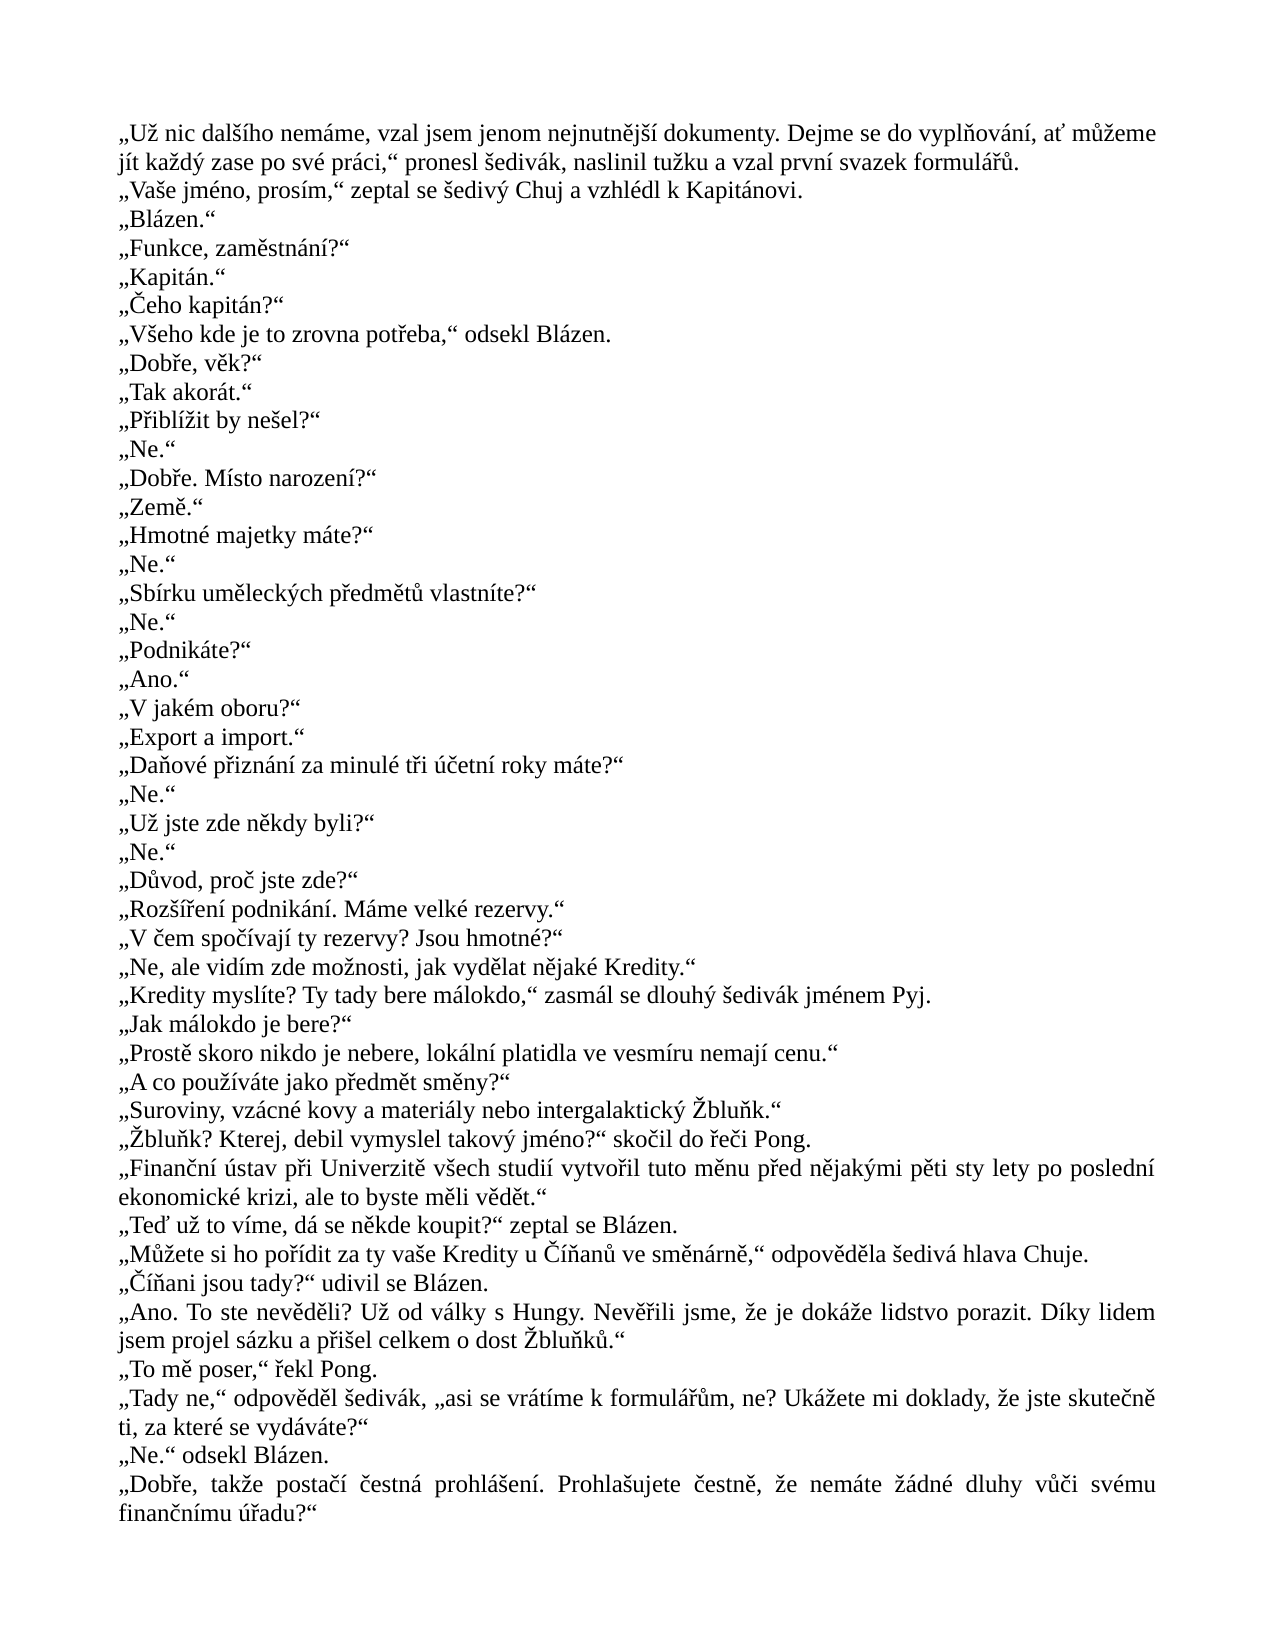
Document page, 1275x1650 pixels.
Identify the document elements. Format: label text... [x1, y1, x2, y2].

text „Ano. To ste nevěděli? Už od války s Hungy. Nevěřili jsme, že je dokáže lidstvo porazit. Díky lidem jsem projel sázku a přišel celkem o dost Žbluňků.“ [118, 1297, 1157, 1354]
text „Můžete si ho pořídit za ty vaše Kredity u Číňanů ve směnárně,“ odpověděla šedivá hlava Chuje. [118, 1239, 1157, 1268]
text „Ne.“ [118, 434, 1157, 463]
text „Ne.“ [118, 779, 1157, 808]
text „Jak málokdo je bere?“ [118, 1009, 1157, 1038]
text „Už nic dalšího nemáme, vzal jsem jenom nejnutnější dokumenty. Dejme se do vyplňování, ať můžeme jít každý zase po své práci,“ pronesl šedivák, naslinil tužku a vzal první svazek formulářů. [118, 118, 1157, 176]
text „Dobře, takže postačí čestná prohlášení. Prohlašujete čestně, že nemáte žádné dluhy vůči svému finančnímu úřadu?“ [118, 1469, 1157, 1527]
text „Důvod, proč jste zde?“ [118, 866, 1157, 894]
text „Rozšíření podnikání. Máme velké rezervy.“ [118, 894, 1157, 923]
text „Sbírku uměleckých předmětů vlastníte?“ [118, 578, 1157, 607]
text „Dobře, věk?“ [118, 348, 1157, 377]
text „Ne, ale vidím zde možnosti, jak vydělat nějaké Kredity.“ [118, 952, 1157, 981]
text „Podnikáte?“ [118, 636, 1157, 664]
text „Funkce, zaměstnání?“ [118, 233, 1157, 262]
text „Prostě skoro nikdo je nebere, lokální platidla ve vesmíru nemají cenu.“ [118, 1038, 1157, 1067]
text „Tady ne,“ odpověděl šedivák, „asi se vrátíme k formulářům, ne? Ukážete mi doklady, že jste skutečně ti, za které se vydáváte?“ [118, 1383, 1157, 1441]
text „Suroviny, vzácné kovy a materiály nebo intergalaktický Žbluňk.“ [118, 1096, 1157, 1124]
text „V čem spočívají ty rezervy? Jsou hmotné?“ [118, 923, 1157, 952]
text „Číňani jsou tady?“ udivil se Blázen. [118, 1268, 1157, 1297]
text „Blázen.“ [118, 204, 1157, 233]
text „Kapitán.“ [118, 262, 1157, 291]
text „Čeho kapitán?“ [118, 291, 1157, 319]
text „Ne.“ [118, 549, 1157, 578]
text „Ne.“ [118, 607, 1157, 636]
text „Vaše jméno, prosím,“ zeptal se šedivý Chuj a vzhlédl k Kapitánovi. [118, 176, 1157, 204]
text „Země.“ [118, 492, 1157, 521]
text „Dobře. Místo narození?“ [118, 463, 1157, 492]
text „Přiblížit by nešel?“ [118, 406, 1157, 434]
text „To mě poser,“ řekl Pong. [118, 1354, 1157, 1383]
text „Ano.“ [118, 664, 1157, 693]
text „Všeho kde je to zrovna potřeba,“ odsekl Blázen. [118, 319, 1157, 348]
text „Finanční ústav při Univerzitě všech studií vytvořil tuto měnu před nějakými pěti sty lety po poslední ekonomické krizi, ale to byste měli vědět.“ [118, 1153, 1157, 1211]
text „Už jste zde někdy byli?“ [118, 808, 1157, 837]
text „A co používáte jako předmět směny?“ [118, 1067, 1157, 1096]
text „Žbluňk? Kterej, debil vymyslel takový jméno?“ skočil do řeči Pong. [118, 1124, 1157, 1153]
text „Export a import.“ [118, 722, 1157, 751]
text „V jakém oboru?“ [118, 693, 1157, 722]
text „Daňové přiznání za minulé tři účetní roky máte?“ [118, 751, 1157, 779]
text „Ne.“ odsekl Blázen. [118, 1441, 1157, 1469]
text „Teď už to víme, dá se někde koupit?“ zeptal se Blázen. [118, 1211, 1157, 1239]
text „Kredity myslíte? Ty tady bere málokdo,“ zasmál se dlouhý šedivák jménem Pyj. [118, 981, 1157, 1009]
text „Hmotné majetky máte?“ [118, 521, 1157, 549]
text „Tak akorát.“ [118, 377, 1157, 406]
text „Ne.“ [118, 837, 1157, 866]
